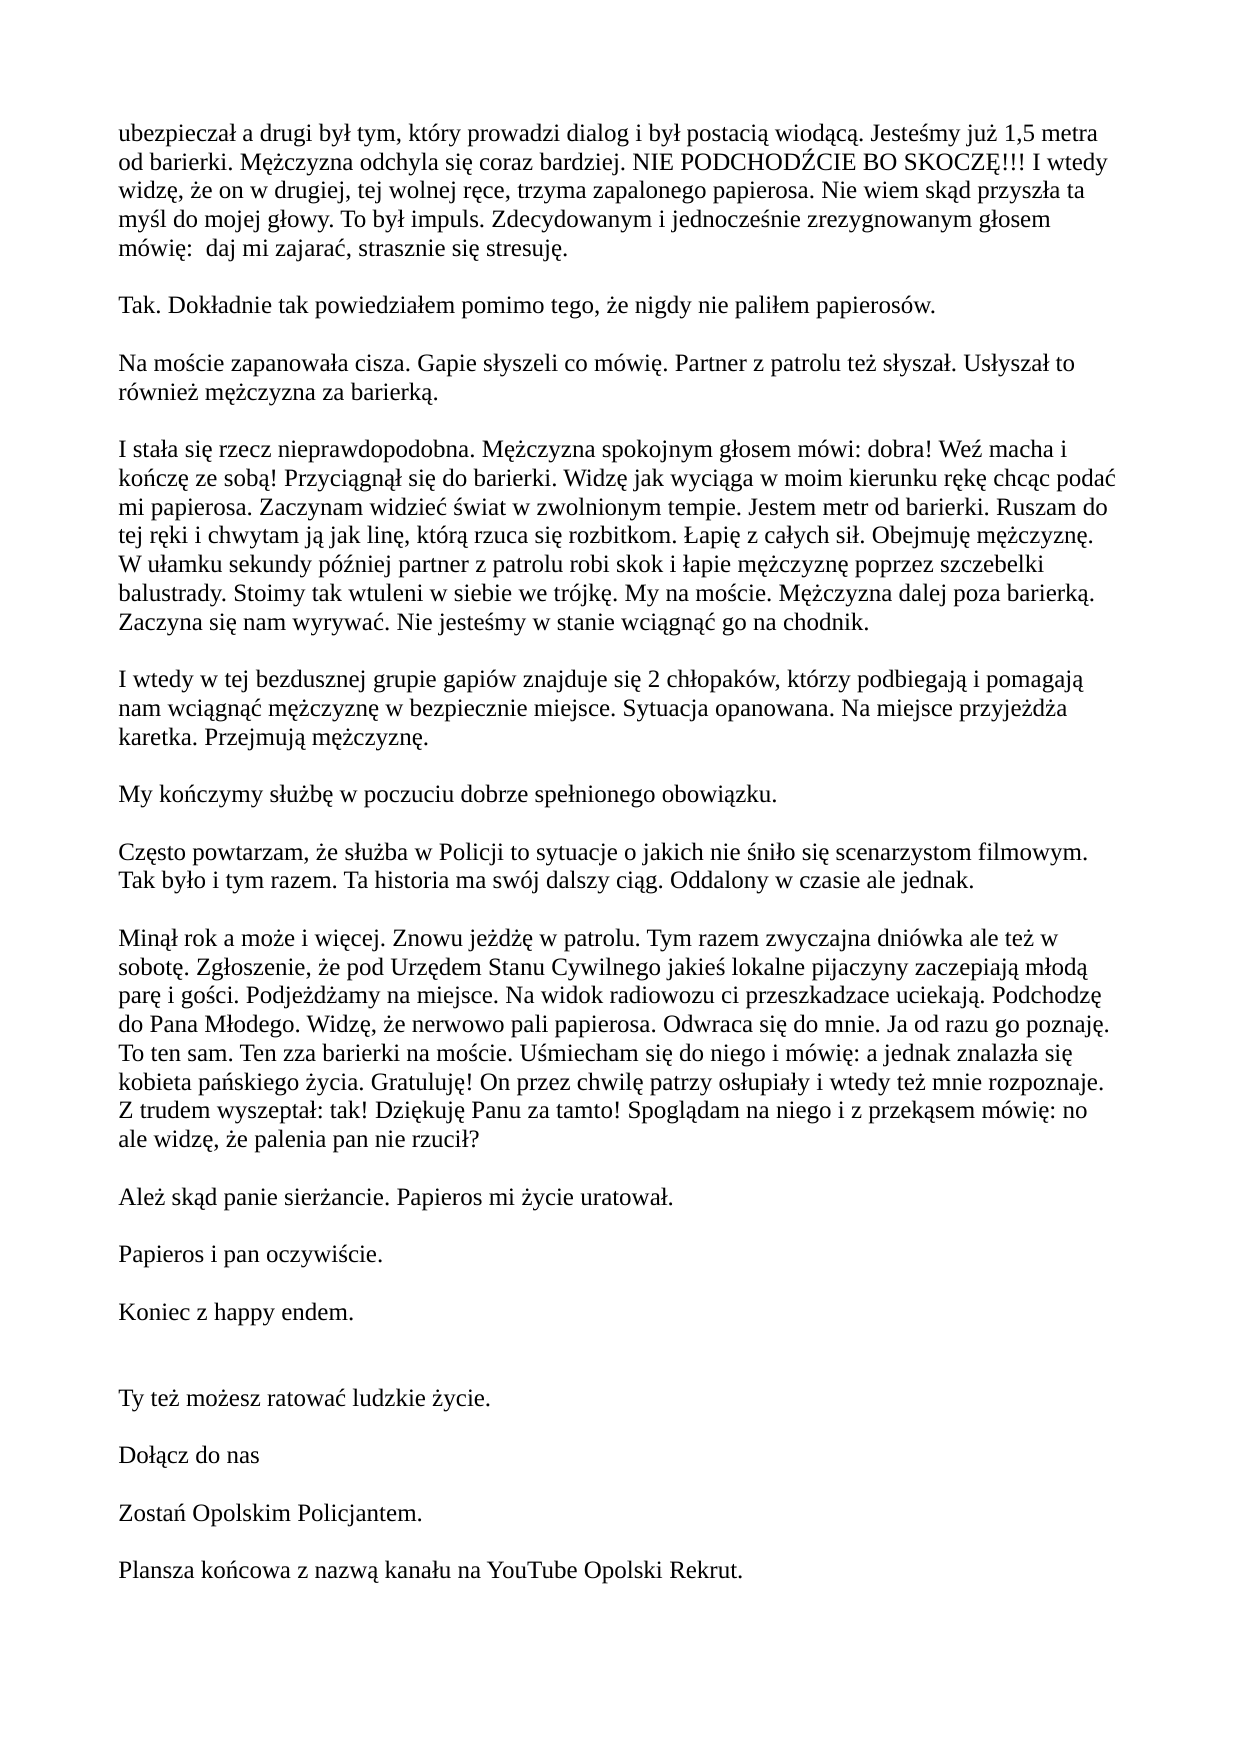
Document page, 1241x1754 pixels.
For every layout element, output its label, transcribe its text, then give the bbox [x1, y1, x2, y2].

text Ty też możesz ratować ludzkie życie. [118, 1383, 1122, 1412]
text Minął rok a może i więcej. Znowu jeżdżę w patrolu. Tym razem zwyczajna dniówka ale też w sobotę. Zgłoszenie, że pod Urzędem Stanu Cywilnego jakieś lokalne pijaczyny zaczepiają młodą parę i gości. Podjeżdżamy na miejsce. Na widok radiowozu ci przeszkadzace uciekają. Podchodzę do Pana Młodego. Widzę, że nerwowo pali papierosa. Odwraca się do mnie. Ja od razu go poznaję. To ten sam. Ten zza barierki na moście. Uśmiecham się do niego i mówię: a jednak znalazła się kobieta pańskiego życia. Gratuluję! On przez chwilę patrzy osłupiały i wtedy też mnie rozpoznaje. Z trudem wyszeptał: tak! Dziękuję Panu za tamto! Spoglądam na niego i z przekąsem mówię: no ale widzę, że palenia pan nie rzucił? [118, 923, 1122, 1153]
text Plansza końcowa z nazwą kanału na YouTube Opolski Rekrut. [118, 1556, 1122, 1584]
text Często powtarzam, że służba w Policji to sytuacje o jakich nie śniło się scenarzystom filmowym. Tak było i tym razem. Ta historia ma swój dalszy ciąg. Oddalony w czasie ale jednak. [118, 837, 1122, 894]
text My kończymy służbę w poczuciu dobrze spełnionego obowiązku. [118, 779, 1122, 808]
text Koniec z happy endem. [118, 1297, 1122, 1326]
text Zostań Opolskim Policjantem. [118, 1498, 1122, 1527]
text I stała się rzecz nieprawdopodobna. Mężczyzna spokojnym głosem mówi: dobra! Weź macha i kończę ze sobą! Przyciągnął się do barierki. Widzę jak wyciąga w moim kierunku rękę chcąc podać mi papierosa. Zaczynam widzieć świat w zwolnionym tempie. Jestem metr od barierki. Ruszam do tej ręki i chwytam ją jak linę, którą rzuca się rozbitkom. Łapię z całych sił. Obejmuję mężczyznę. W ułamku sekundy później partner z patrolu robi skok i łapie mężczyznę poprzez szczebelki balustrady. Stoimy tak wtuleni w siebie we trójkę. My na moście. Mężczyzna dalej poza barierką. Zaczyna się nam wyrywać. Nie jesteśmy w stanie wciągnąć go na chodnik. [118, 434, 1122, 636]
text Na moście zapanowała cisza. Gapie słyszeli co mówię. Partner z patrolu też słyszał. Usłyszał to również mężczyzna za barierką. [118, 348, 1122, 406]
text Dołącz do nas [118, 1441, 1122, 1469]
text Tak. Dokładnie tak powiedziałem pomimo tego, że nigdy nie paliłem papierosów. [118, 291, 1122, 319]
text I wtedy w tej bezdusznej grupie gapiów znajduje się 2 chłopaków, którzy podbiegają i pomagają nam wciągnąć mężczyznę w bezpiecznie miejsce. Sytuacja opanowana. Na miejsce przyjeżdża karetka. Przejmują mężczyznę. [118, 664, 1122, 751]
text Papieros i pan oczywiście. [118, 1239, 1122, 1268]
text ubezpieczał a drugi był tym, który prowadzi dialog i był postacią wiodącą. Jesteśmy już 1,5 metra od barierki. Mężczyzna odchyla się coraz bardziej. NIE PODCHODŹCIE BO SKOCZĘ!!! I wtedy widzę, że on w drugiej, tej wolnej ręce, trzyma zapalonego papierosa. Nie wiem skąd przyszła ta myśl do mojej głowy. To był impuls. Zdecydowanym i jednocześnie zrezygnowanym głosem mówię: daj mi zajarać, strasznie się stresuję. [118, 118, 1122, 262]
text Ależ skąd panie sierżancie. Papieros mi życie uratował. [118, 1182, 1122, 1211]
